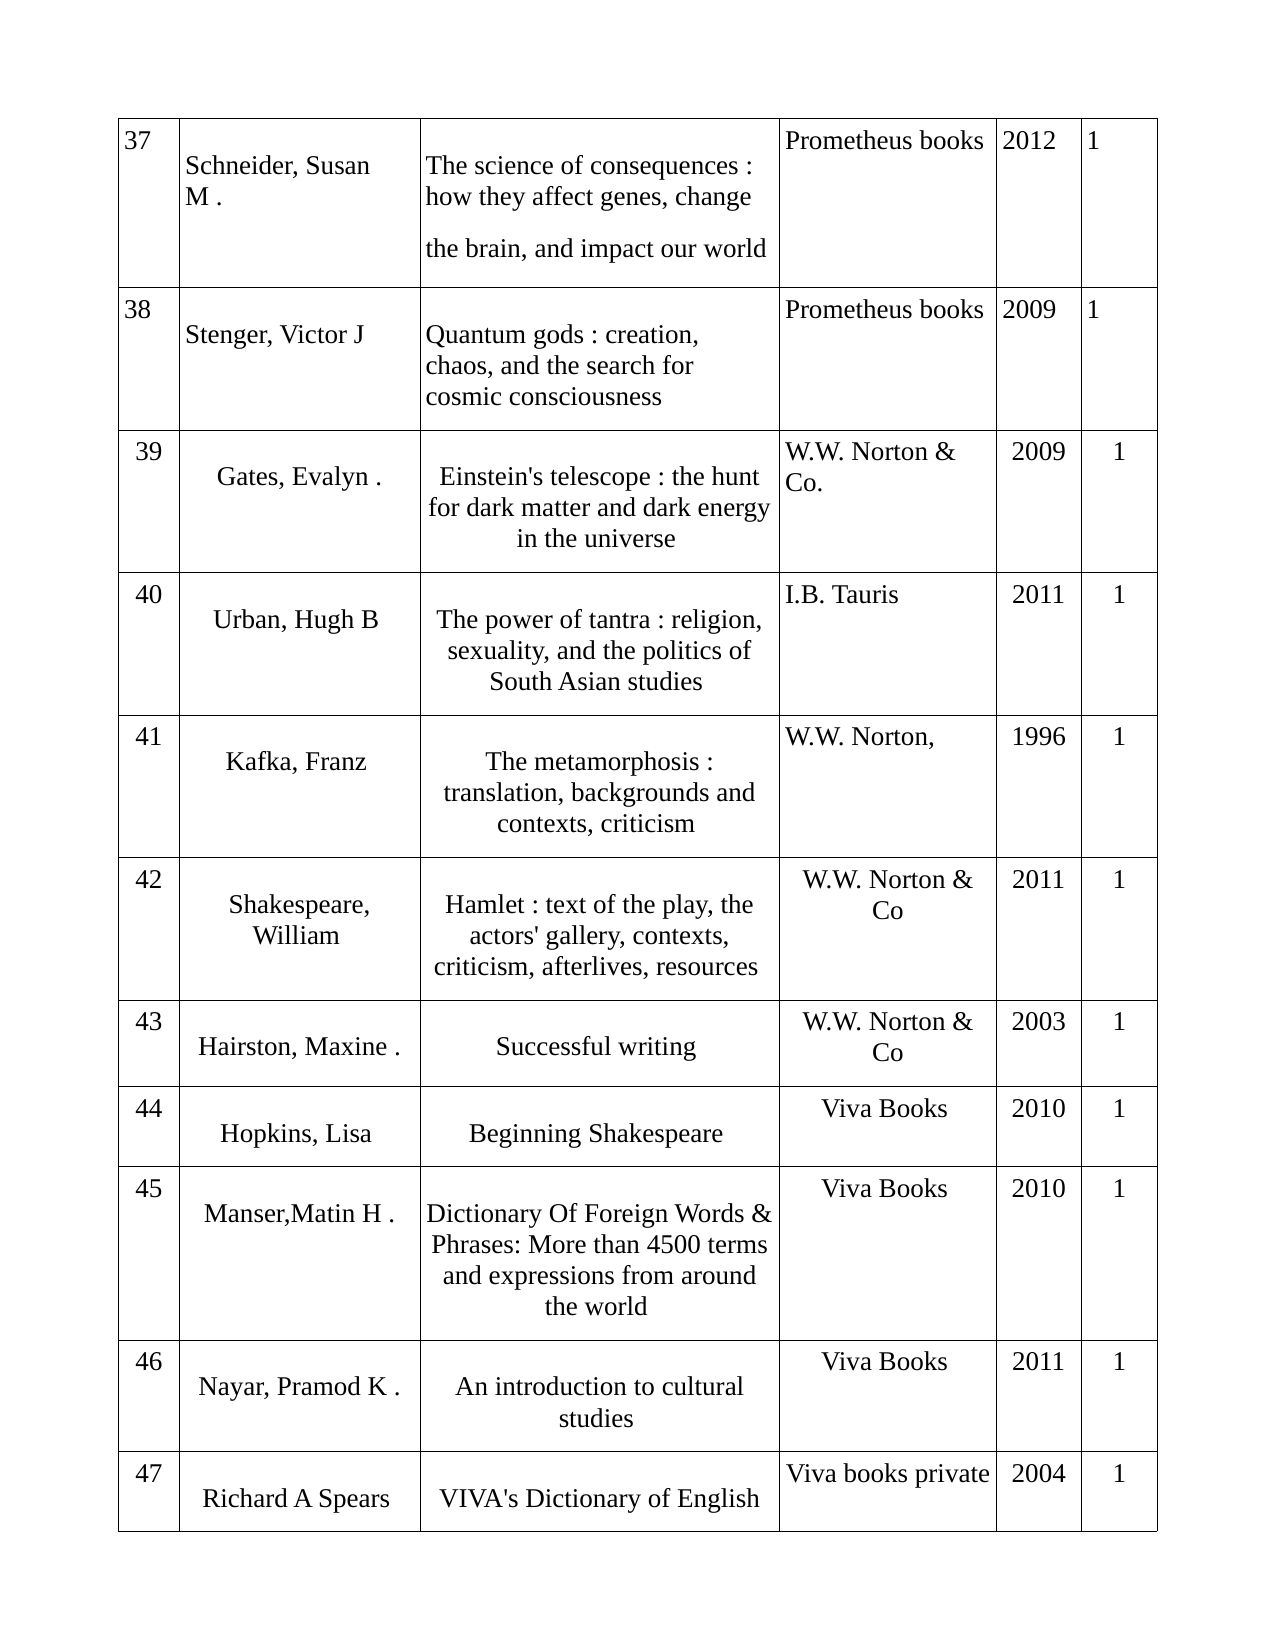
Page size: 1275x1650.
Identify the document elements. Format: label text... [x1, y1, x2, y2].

table_cell Viva Books [780, 1167, 996, 1340]
table_cell Nayar, Pramod K . [180, 1341, 420, 1451]
table_cell Hamlet : text of the play, the actors' gallery, contexts, criticism, afterlives, resources [421, 858, 779, 999]
table_cell Hairston, Maxine . [180, 1001, 420, 1086]
table_cell 37 [119, 119, 179, 287]
table_cell Beginning Shakespeare [421, 1087, 779, 1166]
table_cell 2004 [997, 1452, 1081, 1531]
table_cell 1 [1082, 431, 1157, 572]
table_cell 2010 [997, 1167, 1081, 1340]
table_cell Prometheus books [780, 288, 996, 429]
table_cell I.B. Tauris [780, 573, 996, 714]
table_cell 41 [119, 716, 179, 857]
table_cell Viva Books [780, 1087, 996, 1166]
table_cell 2009 [997, 288, 1081, 429]
table_cell 42 [119, 858, 179, 999]
table_cell 1 [1082, 1087, 1157, 1166]
table_cell Gates, Evalyn . [180, 431, 420, 572]
table_cell 2003 [997, 1001, 1081, 1086]
table_cell 2011 [997, 858, 1081, 999]
table_cell 1 [1082, 573, 1157, 714]
table_cell Shakespeare, William [180, 858, 420, 999]
table_cell Prometheus books [780, 119, 996, 287]
table_cell 1 [1082, 1341, 1157, 1451]
table_cell Urban, Hugh B [180, 573, 420, 714]
table_cell 45 [119, 1167, 179, 1340]
table_cell 1 [1082, 1001, 1157, 1086]
table_cell 1 [1082, 1452, 1157, 1531]
table_cell Successful writing [421, 1001, 779, 1086]
table_cell Richard A Spears [180, 1452, 420, 1531]
table_cell 1 [1082, 716, 1157, 857]
table_cell Schneider, Susan M . [180, 119, 420, 287]
table_cell Stenger, Victor J [180, 288, 420, 429]
table_cell 2011 [997, 1341, 1081, 1451]
table_cell Hopkins, Lisa [180, 1087, 420, 1166]
table_cell VIVA's Dictionary of English [421, 1452, 779, 1531]
table_cell 2011 [997, 573, 1081, 714]
table_cell 46 [119, 1341, 179, 1451]
table_cell 43 [119, 1001, 179, 1086]
table_cell Kafka, Franz [180, 716, 420, 857]
table_cell Dictionary Of Foreign Words & Phrases: More than 4500 terms and expressions from around the world [421, 1167, 779, 1340]
table_cell 1 [1082, 858, 1157, 999]
table_cell Manser,Matin H . [180, 1167, 420, 1340]
table_cell Viva Books [780, 1341, 996, 1451]
table_cell 1 [1082, 288, 1157, 429]
table_cell 2009 [997, 431, 1081, 572]
table_cell The metamorphosis : translation, backgrounds and contexts, criticism [421, 716, 779, 857]
table_cell W.W. Norton & Co. [780, 431, 996, 572]
table_cell 44 [119, 1087, 179, 1166]
table_cell 1 [1082, 119, 1157, 287]
table_cell 47 [119, 1452, 179, 1531]
table_cell The science of consequences : how they affect genes, change the brain, and impact our world [421, 119, 779, 287]
table_cell W.W. Norton & Co [780, 1001, 996, 1086]
table_cell 40 [119, 573, 179, 714]
table_cell 38 [119, 288, 179, 429]
table_cell 2012 [997, 119, 1081, 287]
table_cell W.W. Norton & Co [780, 858, 996, 999]
table_cell Quantum gods : creation, chaos, and the search for cosmic consciousness [421, 288, 779, 429]
table_cell 39 [119, 431, 179, 572]
table_cell The power of tantra : religion, sexuality, and the politics of South Asian studies [421, 573, 779, 714]
table_cell W.W. Norton, [780, 716, 996, 857]
table_cell 1 [1082, 1167, 1157, 1340]
table_cell 1996 [997, 716, 1081, 857]
table_cell An introduction to cultural studies [421, 1341, 779, 1451]
table_cell 2010 [997, 1087, 1081, 1166]
table_cell Einstein's telescope : the hunt for dark matter and dark energy in the universe [421, 431, 779, 572]
table_cell Viva books private [780, 1452, 996, 1531]
